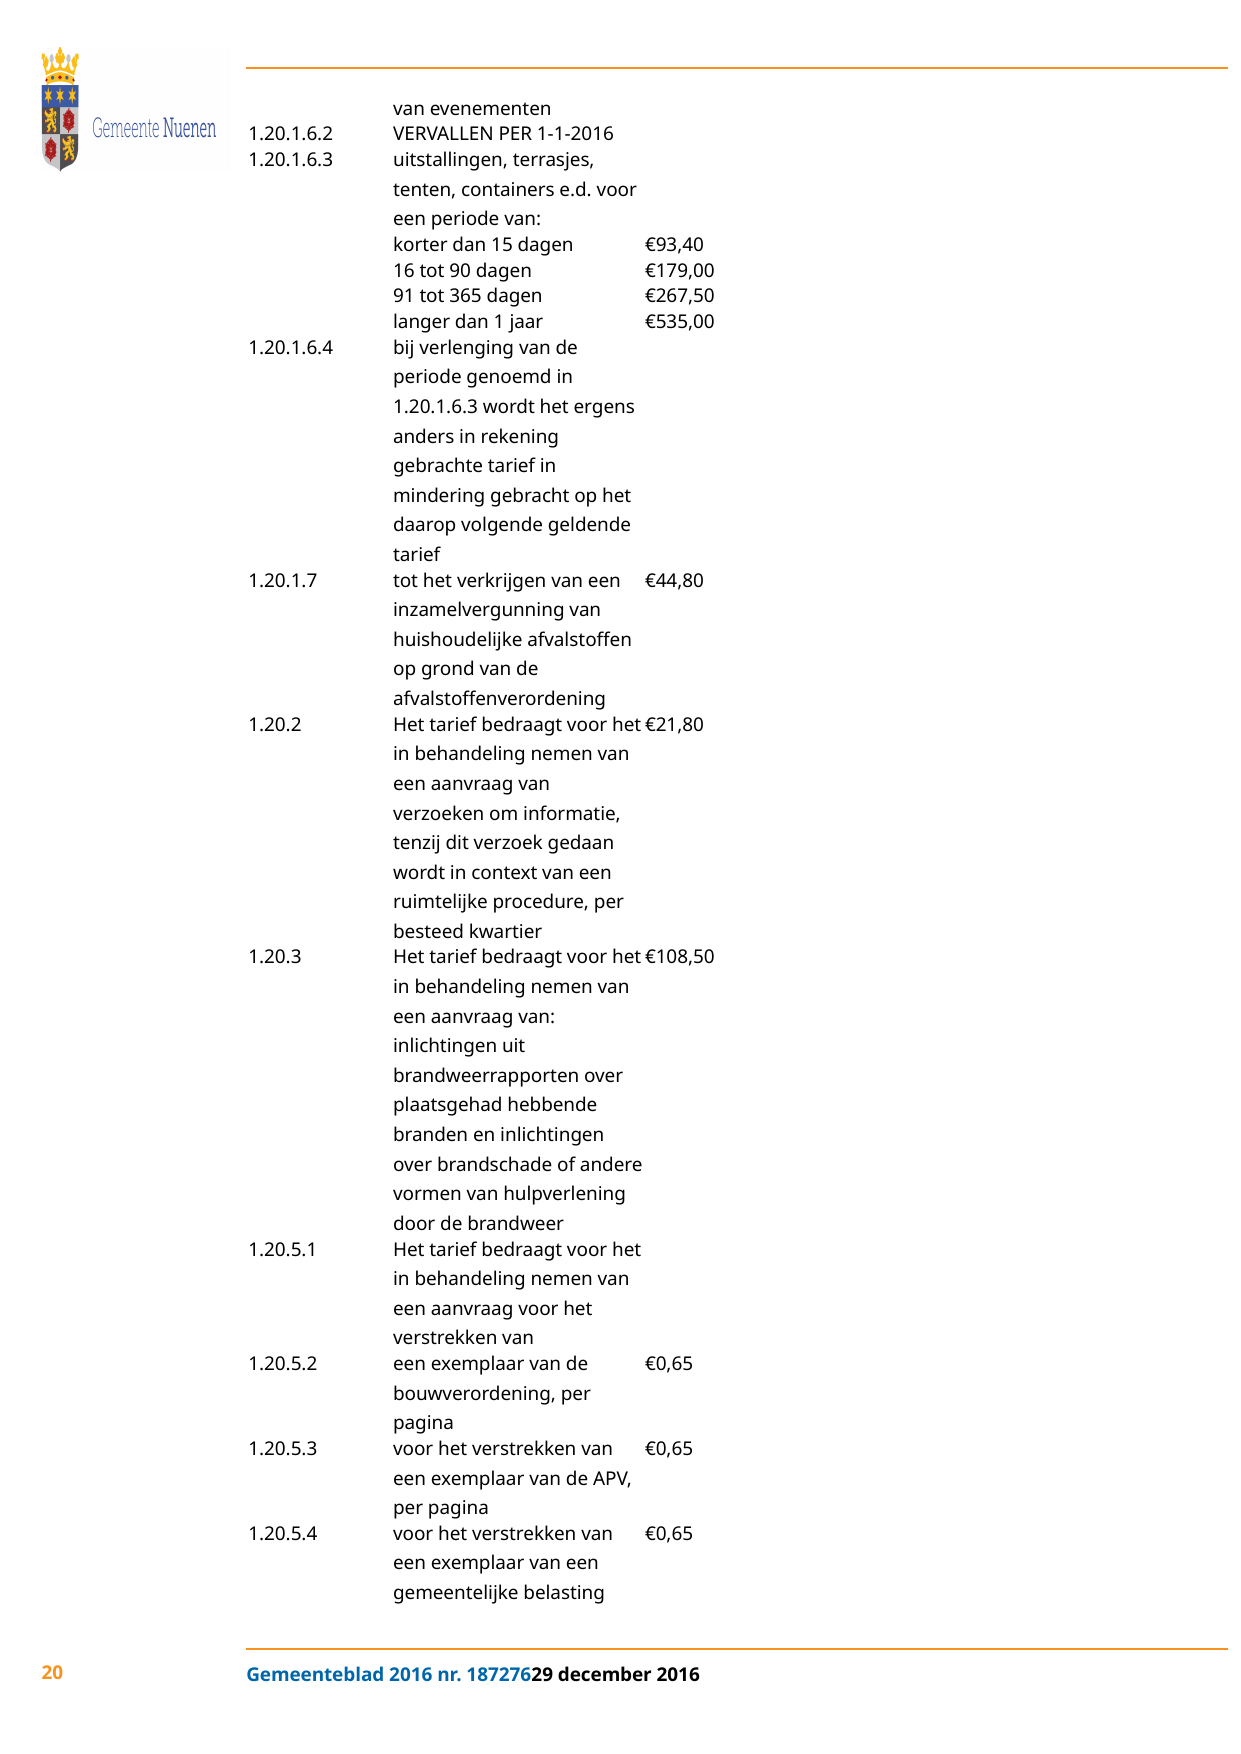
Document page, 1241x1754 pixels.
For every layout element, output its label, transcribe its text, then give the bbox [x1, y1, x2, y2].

table_cell [248, 308, 393, 334]
table_cell 16 tot 90 dagen [393, 257, 645, 283]
table_cell [1007, 257, 1079, 283]
table_cell €21,80 [645, 711, 862, 944]
table_cell €0,65 [645, 1520, 862, 1605]
table_cell [1007, 1520, 1079, 1605]
table_cell [862, 567, 1007, 711]
table_cell voor het verstrekken van een exemplaar van een gemeentelijke belasting [393, 1520, 645, 1605]
table_cell [248, 231, 393, 257]
table_cell [1007, 567, 1079, 711]
table_cell VERVALLEN PER 1-1-2016 [393, 121, 645, 146]
table_cell [1007, 334, 1079, 567]
table_cell [1007, 1350, 1079, 1435]
table_cell 1.20.5.1 [248, 1236, 393, 1350]
table_cell [862, 1236, 1007, 1350]
table_cell 1.20.1.6.3 [248, 146, 393, 231]
table_cell €108,50 [645, 944, 862, 1236]
table_cell 1.20.1.6.4 [248, 334, 393, 567]
table_cell tot het verkrijgen van een inzamelvergunning van huishoudelijke afvalstoffen op grond van de afvalstoffenverordening [393, 567, 645, 711]
table_cell [1007, 711, 1079, 944]
table_cell [1007, 1236, 1079, 1350]
table_cell Het tarief bedraagt voor het in behandeling nemen van een aanvraag voor het verstrekken van [393, 1236, 645, 1350]
table_cell [1007, 1435, 1079, 1520]
table_cell [1007, 944, 1079, 1236]
table_cell korter dan 15 dagen [393, 231, 645, 257]
table_cell €267,50 [645, 283, 862, 308]
table_cell [862, 334, 1007, 567]
table_cell [862, 283, 1007, 308]
table_cell €535,00 [645, 308, 862, 334]
table_cell [862, 146, 1007, 231]
table_cell 1.20.5.4 [248, 1520, 393, 1605]
table_cell [862, 711, 1007, 944]
table_cell [645, 121, 862, 146]
table_cell uitstallingen, terrasjes, tenten, containers e.d. voor een periode van: [393, 146, 645, 231]
table_cell [645, 95, 862, 121]
table_cell 1.20.1.6.2 [248, 121, 393, 146]
table_cell [862, 944, 1007, 1236]
table_cell €44,80 [645, 567, 862, 711]
table_cell [862, 1435, 1007, 1520]
picture [41, 47, 231, 172]
table_cell [645, 146, 862, 231]
table_cell [1007, 231, 1079, 257]
table_cell 91 tot 365 dagen [393, 283, 645, 308]
table_cell €0,65 [645, 1435, 862, 1520]
table_cell [248, 257, 393, 283]
table_cell Het tarief bedraagt voor het in behandeling nemen van een aanvraag van verzoeken om informatie, tenzij dit verzoek gedaan wordt in context van een ruimtelijke procedure, per besteed kwartier [393, 711, 645, 944]
table_cell [862, 257, 1007, 283]
table_cell €179,00 [645, 257, 862, 283]
table_cell 1.20.5.3 [248, 1435, 393, 1520]
table_cell 1.20.3 [248, 944, 393, 1236]
table_cell [862, 1350, 1007, 1435]
table_cell van evenementen [393, 95, 645, 121]
table_cell [248, 283, 393, 308]
table_cell [645, 1236, 862, 1350]
table_cell [862, 231, 1007, 257]
table_cell Het tarief bedraagt voor het in behandeling nemen van een aanvraag van: inlichtingen uit brandweerrapporten over plaatsgehad hebbende branden en inlichtingen over brandschade of andere vormen van hulpverlening door de brandweer [393, 944, 645, 1236]
table_cell 1.20.5.2 [248, 1350, 393, 1435]
table_cell [1007, 146, 1079, 231]
table_cell [645, 334, 862, 567]
table_cell [862, 121, 1007, 146]
table_cell [248, 95, 393, 121]
table_cell €0,65 [645, 1350, 862, 1435]
table_cell bij verlenging van de periode genoemd in 1.20.1.6.3 wordt het ergens anders in rekening gebrachte tarief in mindering gebracht op het daarop volgende geldende tarief [393, 334, 645, 567]
table_cell 1.20.2 [248, 711, 393, 944]
table_cell [1007, 308, 1079, 334]
table_cell voor het verstrekken van een exemplaar van de APV, per pagina [393, 1435, 645, 1520]
table_cell [862, 1520, 1007, 1605]
table_cell €93,40 [645, 231, 862, 257]
table_cell [862, 95, 1007, 121]
table_cell een exemplaar van de bouwverordening, per pagina [393, 1350, 645, 1435]
table_cell [1007, 283, 1079, 308]
table_cell [862, 308, 1007, 334]
table_cell langer dan 1 jaar [393, 308, 645, 334]
table_cell [1007, 95, 1079, 121]
table_cell [1007, 121, 1079, 146]
table_cell 1.20.1.7 [248, 567, 393, 711]
